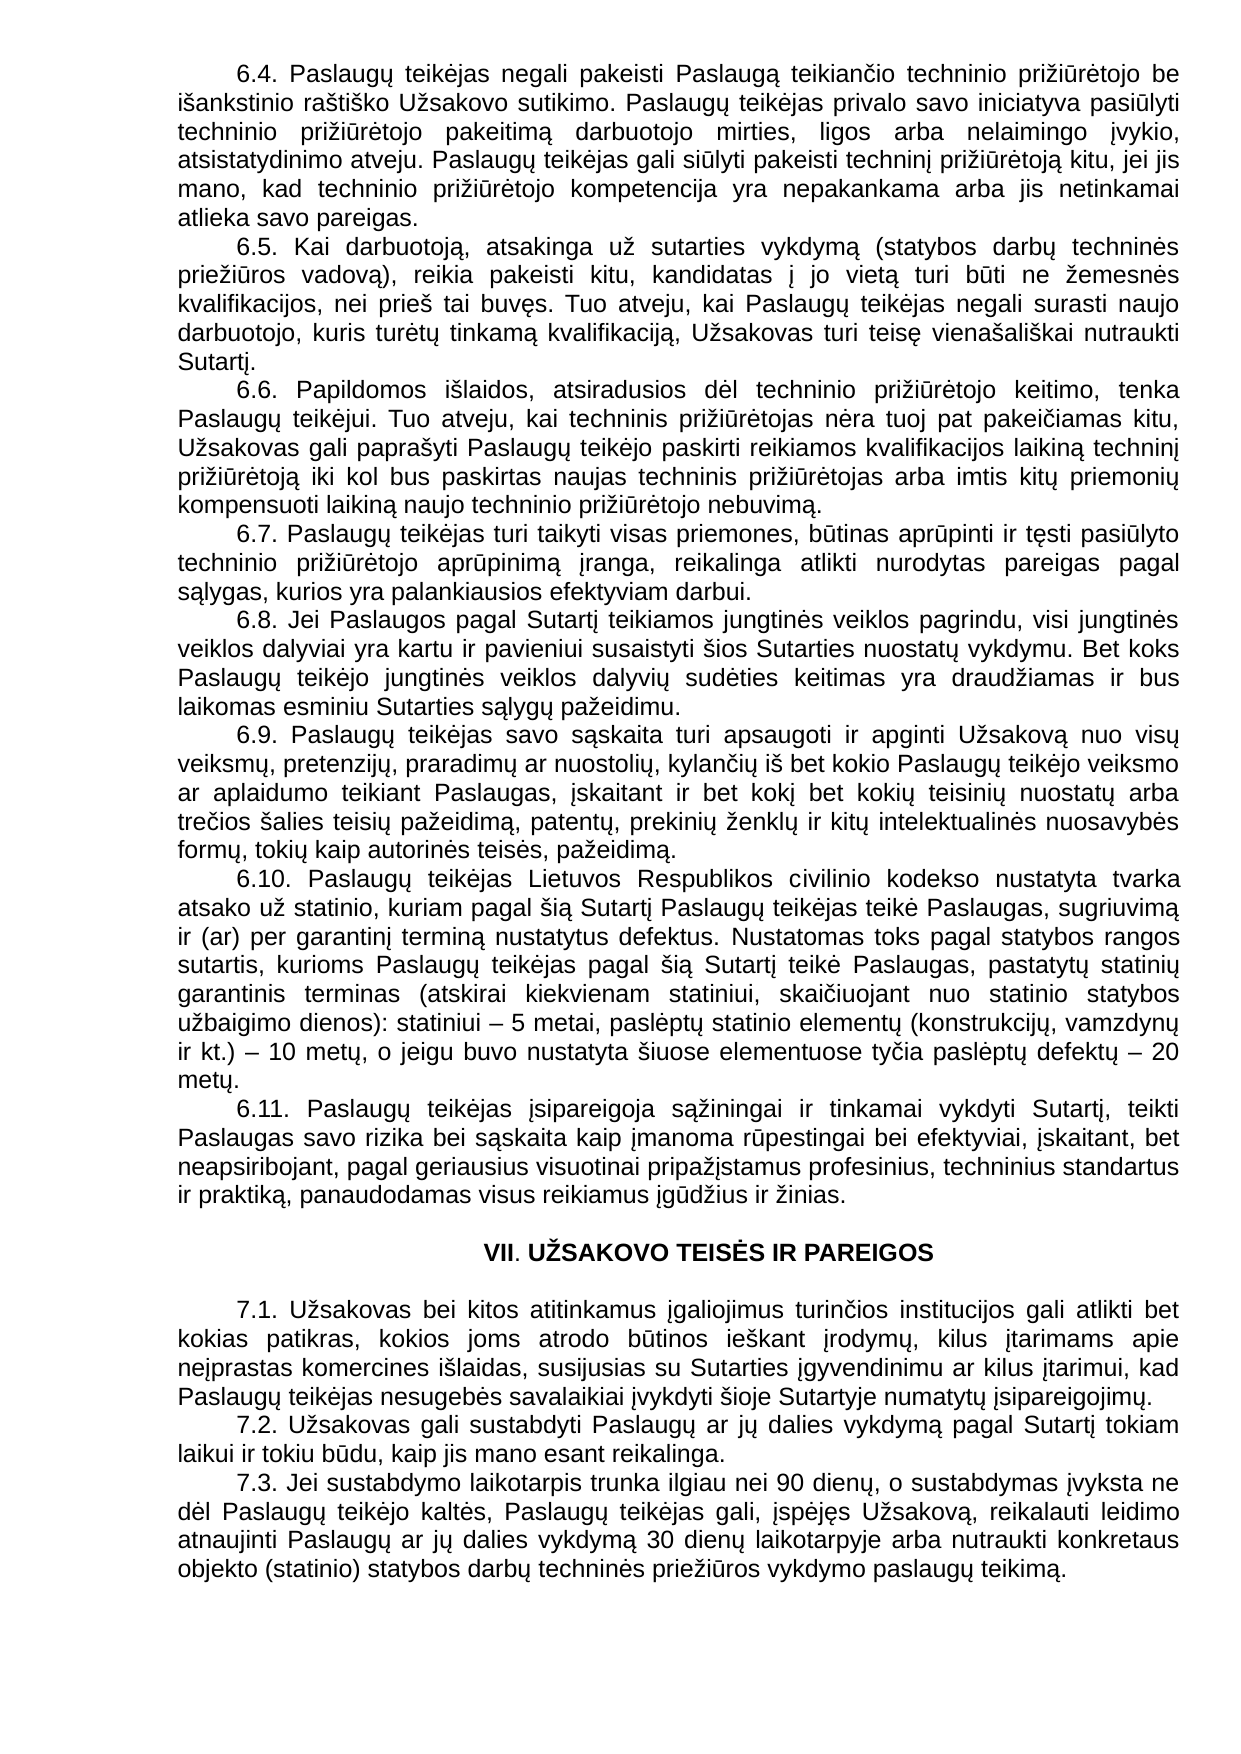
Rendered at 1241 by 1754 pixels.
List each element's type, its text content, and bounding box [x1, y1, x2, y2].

text 7.2. Užsakovas gali sustabdyti Paslaugų ar jų dalies vykdymą pagal Sutartį tokiam laikui ir tokiu būdu, kaip jis mano esant reikalinga. [177, 1410, 1181, 1468]
text 6.9. Paslaugų teikėjas savo sąskaita turi apsaugoti ir apginti Užsakovą nuo visų veiksmų, pretenzijų, praradimų ar nuostolių, kylančių iš bet kokio Paslaugų teikėjo veiksmo ar aplaidumo teikiant Paslaugas, įskaitant ir bet kokį bet kokių teisinių nuostatų arba trečios šalies teisių pažeidimą, patentų, prekinių ženklų ir kitų intelektualinės nuosavybės formų, tokių kaip autorinės teisės, pažeidimą. [177, 720, 1181, 864]
text 6.11. Paslaugų teikėjas įsipareigoja sąžiningai ir tinkamai vykdyti Sutartį, teikti Paslaugas savo rizika bei sąskaita kaip įmanoma rūpestingai bei efektyviai, įskaitant, bet neapsiribojant, pagal geriausius visuotinai pripažįstamus profesinius, techninius standartus ir praktiką, panaudodamas visus reikiamus įgūdžius ir žinias. [177, 1094, 1181, 1209]
text 6.8. Jei Paslaugos pagal Sutartį teikiamos jungtinės veiklos pagrindu, visi jungtinės veiklos dalyviai yra kartu ir pavieniui susaistyti šios Sutarties nuostatų vykdymu. Bet koks Paslaugų teikėjo jungtinės veiklos dalyvių sudėties keitimas yra draudžiamas ir bus laikomas esminiu Sutarties sąlygų pažeidimu. [177, 605, 1181, 720]
text 6.5. Kai darbuotoją, atsakinga už sutarties vykdymą (statybos darbų techninės priežiūros vadovą), reikia pakeisti kitu, kandidatas į jo vietą turi būti ne žemesnės kvalifikacijos, nei prieš tai buvęs. Tuo atveju, kai Paslaugų teikėjas negali surasti naujo darbuotojo, kuris turėtų tinkamą kvalifikaciją, Užsakovas turi teisę vienašališkai nutraukti Sutartį. [177, 232, 1181, 375]
text 6.7. Paslaugų teikėjas turi taikyti visas priemones, būtinas aprūpinti ir tęsti pasiūlyto techninio prižiūrėtojo aprūpinimą įranga, reikalinga atlikti nurodytas pareigas pagal sąlygas, kurios yra palankiausios efektyviam darbui. [177, 519, 1181, 605]
text 7.1. Užsakovas bei kitos atitinkamus įgaliojimus turinčios institucijos gali atlikti bet kokias patikras, kokios joms atrodo būtinos ieškant įrodymų, kilus įtarimams apie neįprastas komercines išlaidas, susijusias su Sutarties įgyvendinimu ar kilus įtarimui, kad Paslaugų teikėjas nesugebės savalaikiai įvykdyti šioje Sutartyje numatytų įsipareigojimų. [177, 1295, 1181, 1410]
text 6.6. Papildomos išlaidos, atsiradusios dėl techninio prižiūrėtojo keitimo, tenka Paslaugų teikėjui. Tuo atveju, kai techninis prižiūrėtojas nėra tuoj pat pakeičiamas kitu, Užsakovas gali paprašyti Paslaugų teikėjo paskirti reikiamos kvalifikacijos laikiną techninį prižiūrėtoją iki kol bus paskirtas naujas techninis prižiūrėtojas arba imtis kitų priemonių kompensuoti laikiną naujo techninio prižiūrėtojo nebuvimą. [177, 375, 1181, 519]
text 6.4. Paslaugų teikėjas negali pakeisti Paslaugą teikiančio techninio prižiūrėtojo be išankstinio raštiško Užsakovo sutikimo. Paslaugų teikėjas privalo savo iniciatyva pasiūlyti techninio prižiūrėtojo pakeitimą darbuotojo mirties, ligos arba nelaimingo įvykio, atsistatydinimo atveju. Paslaugų teikėjas gali siūlyti pakeisti techninį prižiūrėtoją kitu, jei jis mano, kad techninio prižiūrėtojo kompetencija yra nepakankama arba jis netinkamai atlieka savo pareigas. [177, 59, 1181, 232]
text 6.10. Paslaugų teikėjas Lietuvos Respublikos civilinio kodekso nustatyta tvarka atsako už statinio, kuriam pagal šią Sutartį Paslaugų teikėjas teikė Paslaugas, sugriuvimą ir (ar) per garantinį terminą nustatytus defektus. Nustatomas toks pagal statybos rangos sutartis, kurioms Paslaugų teikėjas pagal šią Sutartį teikė Paslaugas, pastatytų statinių garantinis terminas (atskirai kiekvienam statiniui, skaičiuojant nuo statinio statybos užbaigimo dienos): statiniui – 5 metai, paslėptų statinio elementų (konstrukcijų, vamzdynų ir kt.) – 10 metų, o jeigu buvo nustatyta šiuose elementuose tyčia paslėptų defektų – 20 metų. [177, 864, 1181, 1094]
text 7.3. Jei sustabdymo laikotarpis trunka ilgiau nei 90 dienų, o sustabdymas įvyksta ne dėl Paslaugų teikėjo kaltės, Paslaugų teikėjas gali, įspėjęs Užsakovą, reikalauti leidimo atnaujinti Paslaugų ar jų dalies vykdymą 30 dienų laikotarpyje arba nutraukti konkretaus objekto (statinio) statybos darbų techninės priežiūros vykdymo paslaugų teikimą. [177, 1468, 1181, 1583]
text VII. UŽSAKOVO TEISĖS IR PAREIGOS [177, 1238, 1181, 1267]
